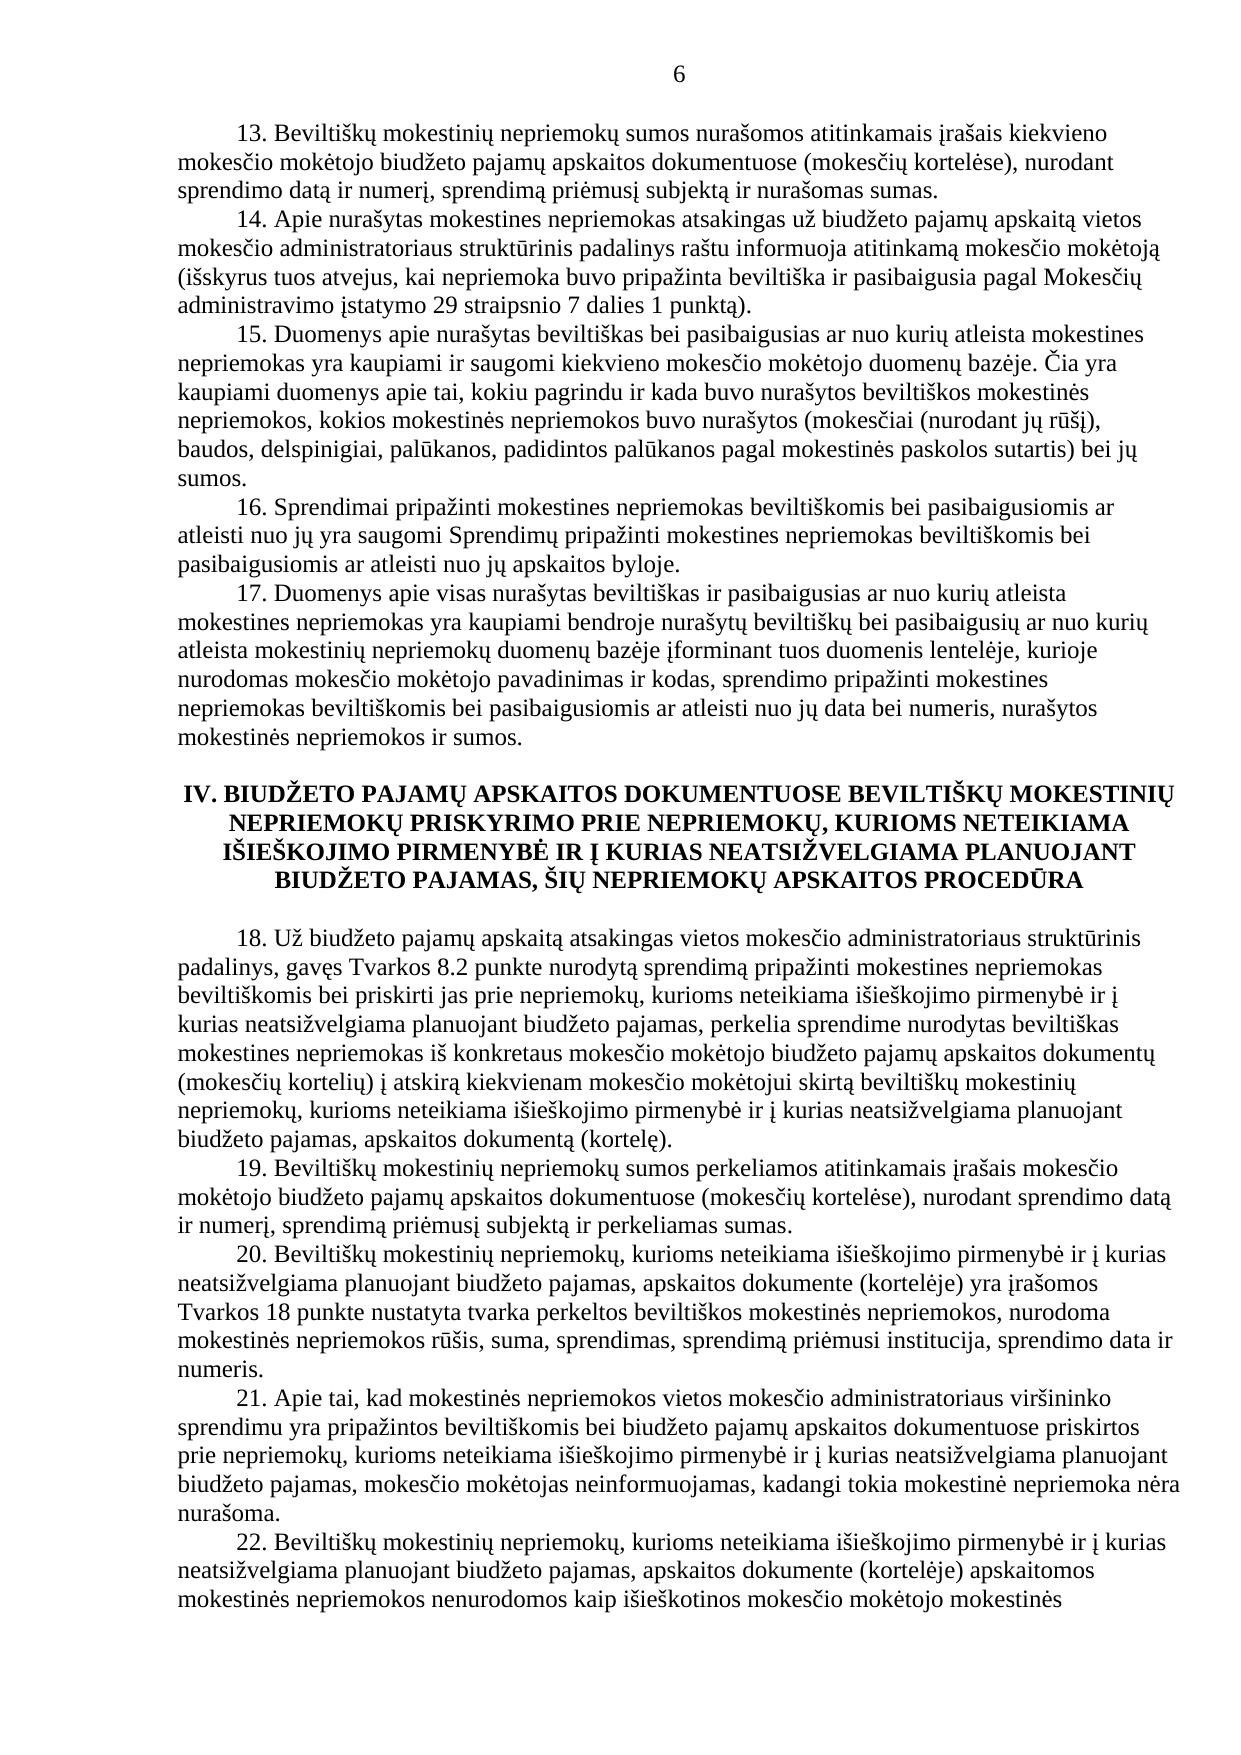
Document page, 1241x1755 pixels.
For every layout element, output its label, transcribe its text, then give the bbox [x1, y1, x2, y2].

text 21. Apie tai, kad mokestinės nepriemokos vietos mokesčio administratoriaus viršininko sprendimu yra pripažintos beviltiškomis bei biudžeto pajamų apskaitos dokumentuose priskirtos prie nepriemokų, kurioms neteikiama išieškojimo pirmenybė ir į kurias neatsižvelgiama planuojant biudžeto pajamas, mokesčio mokėtojas neinformuojamas, kadangi tokia mokestinė nepriemoka nėra nurašoma. [177, 1383, 1181, 1527]
text IV. BIUDŽETO PAJAMŲ APSKAITOS DOKUMENTUOSE BEVILTIŠKŲ MOKESTINIŲ NEPRIEMOKŲ PRISKYRIMO PRIE NEPRIEMOKŲ, KURIOMS NETEIKIAMA IŠIEŠKOJIMO PIRMENYBĖ IR Į KURIAS NEATSIŽVELGIAMA PLANUOJANT BIUDŽETO PAJAMAS, ŠIŲ NEPRIEMOKŲ APSKAITOS PROCEDŪRA [177, 779, 1181, 894]
text 18. Už biudžeto pajamų apskaitą atsakingas vietos mokesčio administratoriaus struktūrinis padalinys, gavęs Tvarkos 8.2 punkte nurodytą sprendimą pripažinti mokestines nepriemokas beviltiškomis bei priskirti jas prie nepriemokų, kurioms neteikiama išieškojimo pirmenybė ir į kurias neatsižvelgiama planuojant biudžeto pajamas, perkelia sprendime nurodytas beviltiškas mokestines nepriemokas iš konkretaus mokesčio mokėtojo biudžeto pajamų apskaitos dokumentų (mokesčių kortelių) į atskirą kiekvienam mokesčio mokėtojui skirtą beviltiškų mokestinių nepriemokų, kurioms neteikiama išieškojimo pirmenybė ir į kurias neatsižvelgiama planuojant biudžeto pajamas, apskaitos dokumentą (kortelę). [177, 923, 1181, 1153]
text 14. Apie nurašytas mokestines nepriemokas atsakingas už biudžeto pajamų apskaitą vietos mokesčio administratoriaus struktūrinis padalinys raštu informuoja atitinkamą mokesčio mokėtoją (išskyrus tuos atvejus, kai nepriemoka buvo pripažinta beviltiška ir pasibaigusia pagal Mokesčių administravimo įstatymo 29 straipsnio 7 dalies 1 punktą). [177, 204, 1181, 319]
text 22. Beviltiškų mokestinių nepriemokų, kurioms neteikiama išieškojimo pirmenybė ir į kurias neatsižvelgiama planuojant biudžeto pajamas, apskaitos dokumente (kortelėje) apskaitomos mokestinės nepriemokos nenurodomos kaip išieškotinos mokesčio mokėtojo mokestinės [177, 1527, 1181, 1613]
text 17. Duomenys apie visas nurašytas beviltiškas ir pasibaigusias ar nuo kurių atleista mokestines nepriemokas yra kaupiami bendroje nurašytų beviltiškų bei pasibaigusių ar nuo kurių atleista mokestinių nepriemokų duomenų bazėje įforminant tuos duomenis lentelėje, kurioje nurodomas mokesčio mokėtojo pavadinimas ir kodas, sprendimo pripažinti mokestines nepriemokas beviltiškomis bei pasibaigusiomis ar atleisti nuo jų data bei numeris, nurašytos mokestinės nepriemokos ir sumos. [177, 578, 1181, 751]
text 15. Duomenys apie nurašytas beviltiškas bei pasibaigusias ar nuo kurių atleista mokestines nepriemokas yra kaupiami ir saugomi kiekvieno mokesčio mokėtojo duomenų bazėje. Čia yra kaupiami duomenys apie tai, kokiu pagrindu ir kada buvo nurašytos beviltiškos mokestinės nepriemokos, kokios mokestinės nepriemokos buvo nurašytos (mokesčiai (nurodant jų rūšį), baudos, delspinigiai, palūkanos, padidintos palūkanos pagal mokestinės paskolos sutartis) bei jų sumos. [177, 319, 1181, 492]
text 13. Beviltiškų mokestinių nepriemokų sumos nurašomos atitinkamais įrašais kiekvieno mokesčio mokėtojo biudžeto pajamų apskaitos dokumentuose (mokesčių kortelėse), nurodant sprendimo datą ir numerį, sprendimą priėmusį subjektą ir nurašomas sumas. [177, 118, 1181, 204]
text 20. Beviltiškų mokestinių nepriemokų, kurioms neteikiama išieškojimo pirmenybė ir į kurias neatsižvelgiama planuojant biudžeto pajamas, apskaitos dokumente (kortelėje) yra įrašomos Tvarkos 18 punkte nustatyta tvarka perkeltos beviltiškos mokestinės nepriemokos, nurodoma mokestinės nepriemokos rūšis, suma, sprendimas, sprendimą priėmusi institucija, sprendimo data ir numeris. [177, 1239, 1181, 1383]
text 16. Sprendimai pripažinti mokestines nepriemokas beviltiškomis bei pasibaigusiomis ar atleisti nuo jų yra saugomi Sprendimų pripažinti mokestines nepriemokas beviltiškomis bei pasibaigusiomis ar atleisti nuo jų apskaitos byloje. [177, 492, 1181, 578]
text 19. Beviltiškų mokestinių nepriemokų sumos perkeliamos atitinkamais įrašais mokesčio mokėtojo biudžeto pajamų apskaitos dokumentuose (mokesčių kortelėse), nurodant sprendimo datą ir numerį, sprendimą priėmusį subjektą ir perkeliamas sumas. [177, 1153, 1181, 1239]
